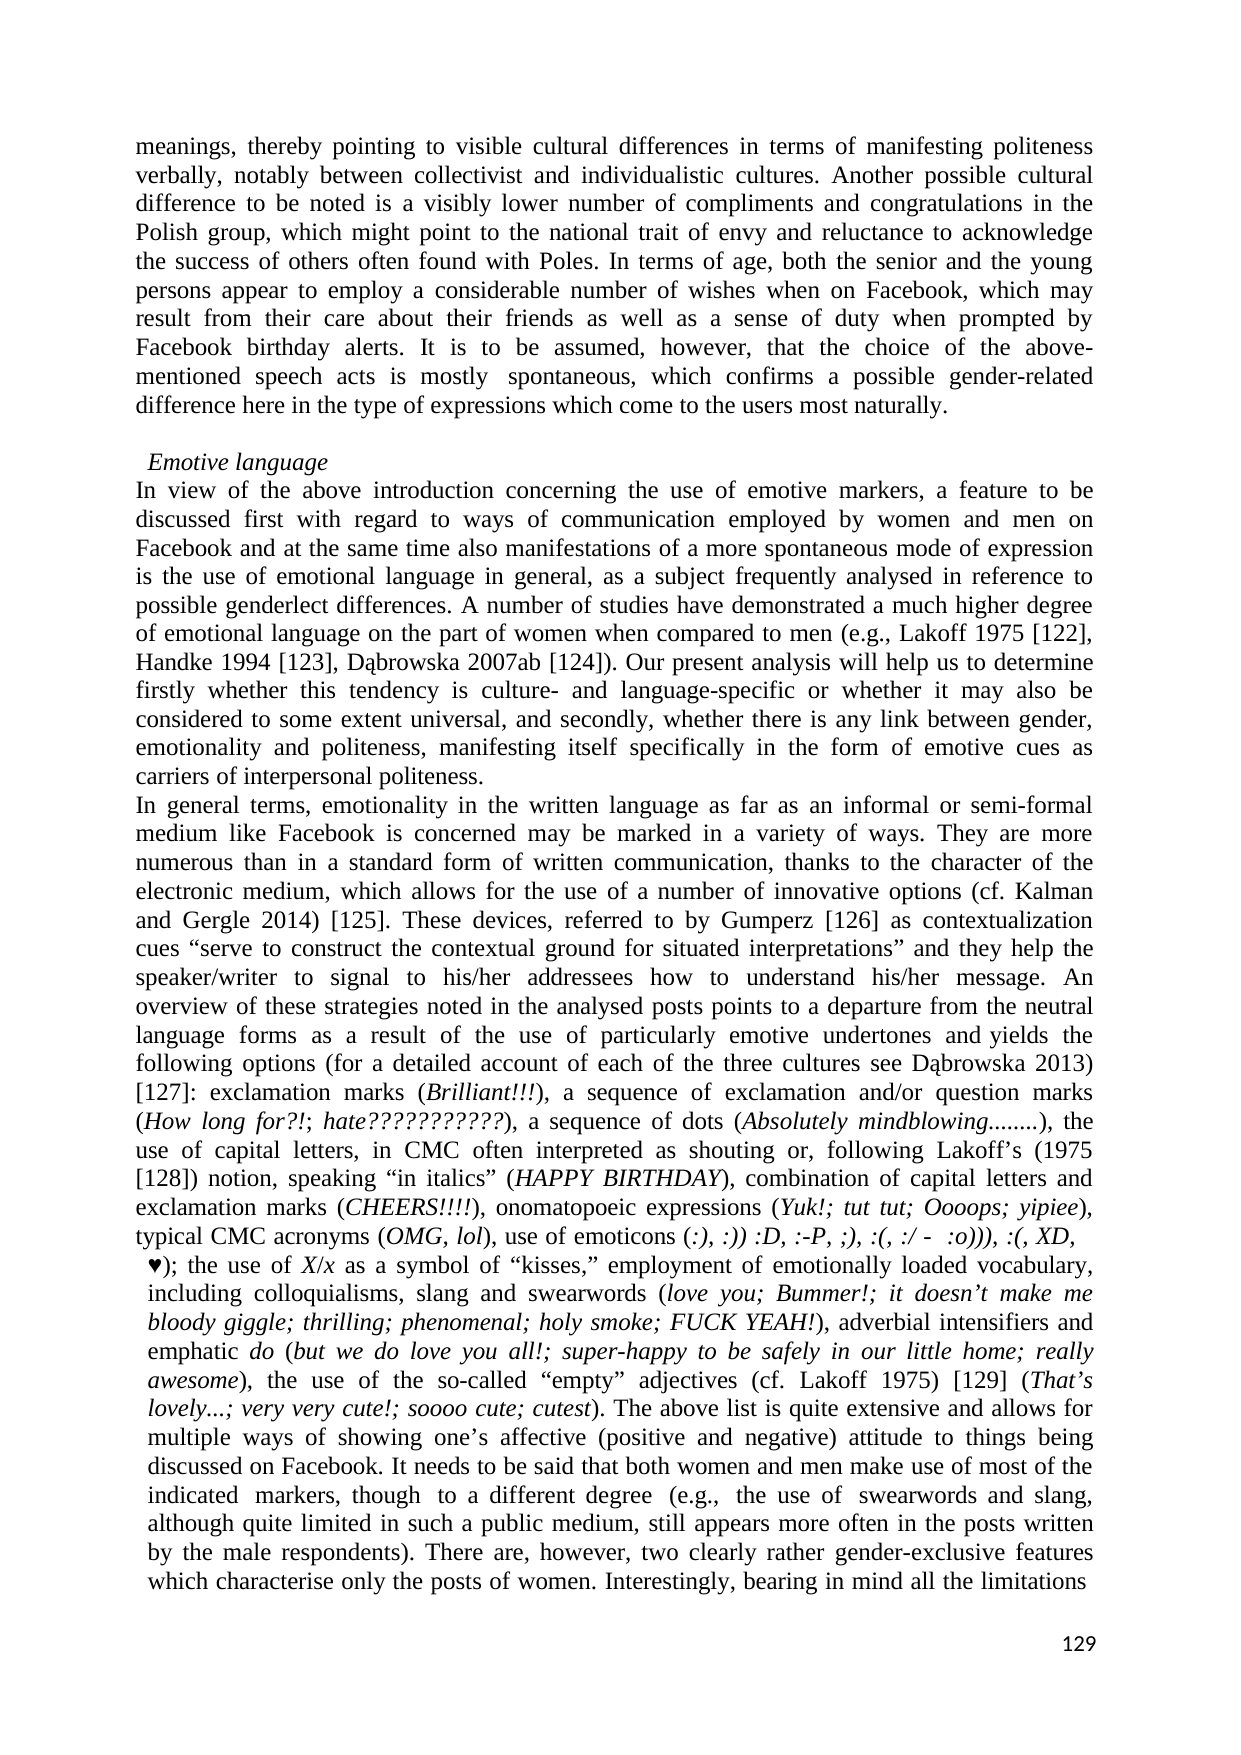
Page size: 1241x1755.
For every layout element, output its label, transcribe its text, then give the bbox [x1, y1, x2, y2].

text In view of the above introduction concerning the use of emotive markers, a feature to be discussed first with regard to ways of communication employed by women and men on Facebook and at the same time also manifestations of a more spontaneous mode of expression is the use of emotional language in general, as a subject frequently analysed in reference to possible genderlect differences. A number of studies have demonstrated a much higher degree of emotional language on the part of women when compared to men (e.g., Lakoff 1975 [122], Handke 1994 [123], Dąbrowska 2007ab [124]). Our present analysis will help us to determine firstly whether this tendency is culture- and language-specific or whether it may also be considered to some extent universal, and secondly, whether there is any link between gender, emotionality and politeness, manifesting itself specifically in the form of emotive cues as carriers of interpersonal politeness. [135, 476, 1093, 790]
text Emotive language [147, 447, 1105, 476]
text In general terms, emotionality in the written language as far as an informal or semi-formal medium like Facebook is concerned may be marked in a variety of ways. They are more numerous than in a standard form of written communication, thanks to the character of the electronic medium, which allows for the use of a number of innovative options (cf. Kalman and Gergle 2014) [125]. These devices, referred to by Gumperz [126] as contextualization cues “serve to construct the contextual ground for situated interpretations” and they help the speaker/writer to signal to his/her addressees how to understand his/her message. An overview of these strategies noted in the analysed posts points to a departure from the neutral language forms as a result of the use of particularly emotive undertones and yields the following options (for a detailed account of each of the three cultures see Dąbrowska 2013) [127]: exclamation marks (Brilliant!!!), a sequence of exclamation and/or question marks (How long for?!; hate???????????), a sequence of dots (Absolutely mindblowing........), the use of capital letters, in CMC often interpreted as shouting or, following Lakoff’s (1975 [128]) notion, speaking “in italics” (HAPPY BIRTHDAY), combination of capital letters and exclamation marks (CHEERS!!!!), onomatopoeic expressions (Yuk!; tut tut; Oooops; yipiee), typical CMC acronyms (OMG, lol), use of emoticons (:), :)) :D, :-P, ;), :(, :/ - :o))), :(, XD, [135, 790, 1094, 1250]
text ♥); the use of X/x as a symbol of “kisses,” employment of emotionally loaded vocabulary, including colloquialisms, slang and swearwords (love you; Bummer!; it doesn’t make me bloody giggle; thrilling; phenomenal; holy smoke; FUCK YEAH!), adverbial intensifiers and emphatic do (but we do love you all!; super-happy to be safely in our little home; really awesome), the use of the so-called “empty” adjectives (cf. Lakoff 1975) [129] (That’s lovely...; very very cute!; soooo cute; cutest). The above list is quite extensive and allows for multiple ways of showing one’s affective (positive and negative) attitude to things being discussed on Facebook. It needs to be said that both women and men make use of most of the indicated markers, though to a different degree (e.g., the use of swearwords and slang, although quite limited in such a public medium, still appears more often in the posts written by the male respondents). There are, however, two clearly rather gender-exclusive features which characterise only the posts of women. Interestingly, bearing in mind all the limitations [147, 1250, 1093, 1595]
text meanings, thereby pointing to visible cultural differences in terms of manifesting politeness verbally, notably between collectivist and individualistic cultures. Another possible cultural difference to be noted is a visibly lower number of compliments and congratulations in the Polish group, which might point to the national trait of envy and reluctance to acknowledge the success of others often found with Poles. In terms of age, both the senior and the young persons appear to employ a considerable number of wishes when on Facebook, which may result from their care about their friends as well as a sense of duty when prompted by Facebook birthday alerts. It is to be assumed, however, that the choice of the above- mentioned speech acts is mostly spontaneous, which confirms a possible gender-related difference here in the type of expressions which come to the users most naturally. [135, 131, 1093, 418]
